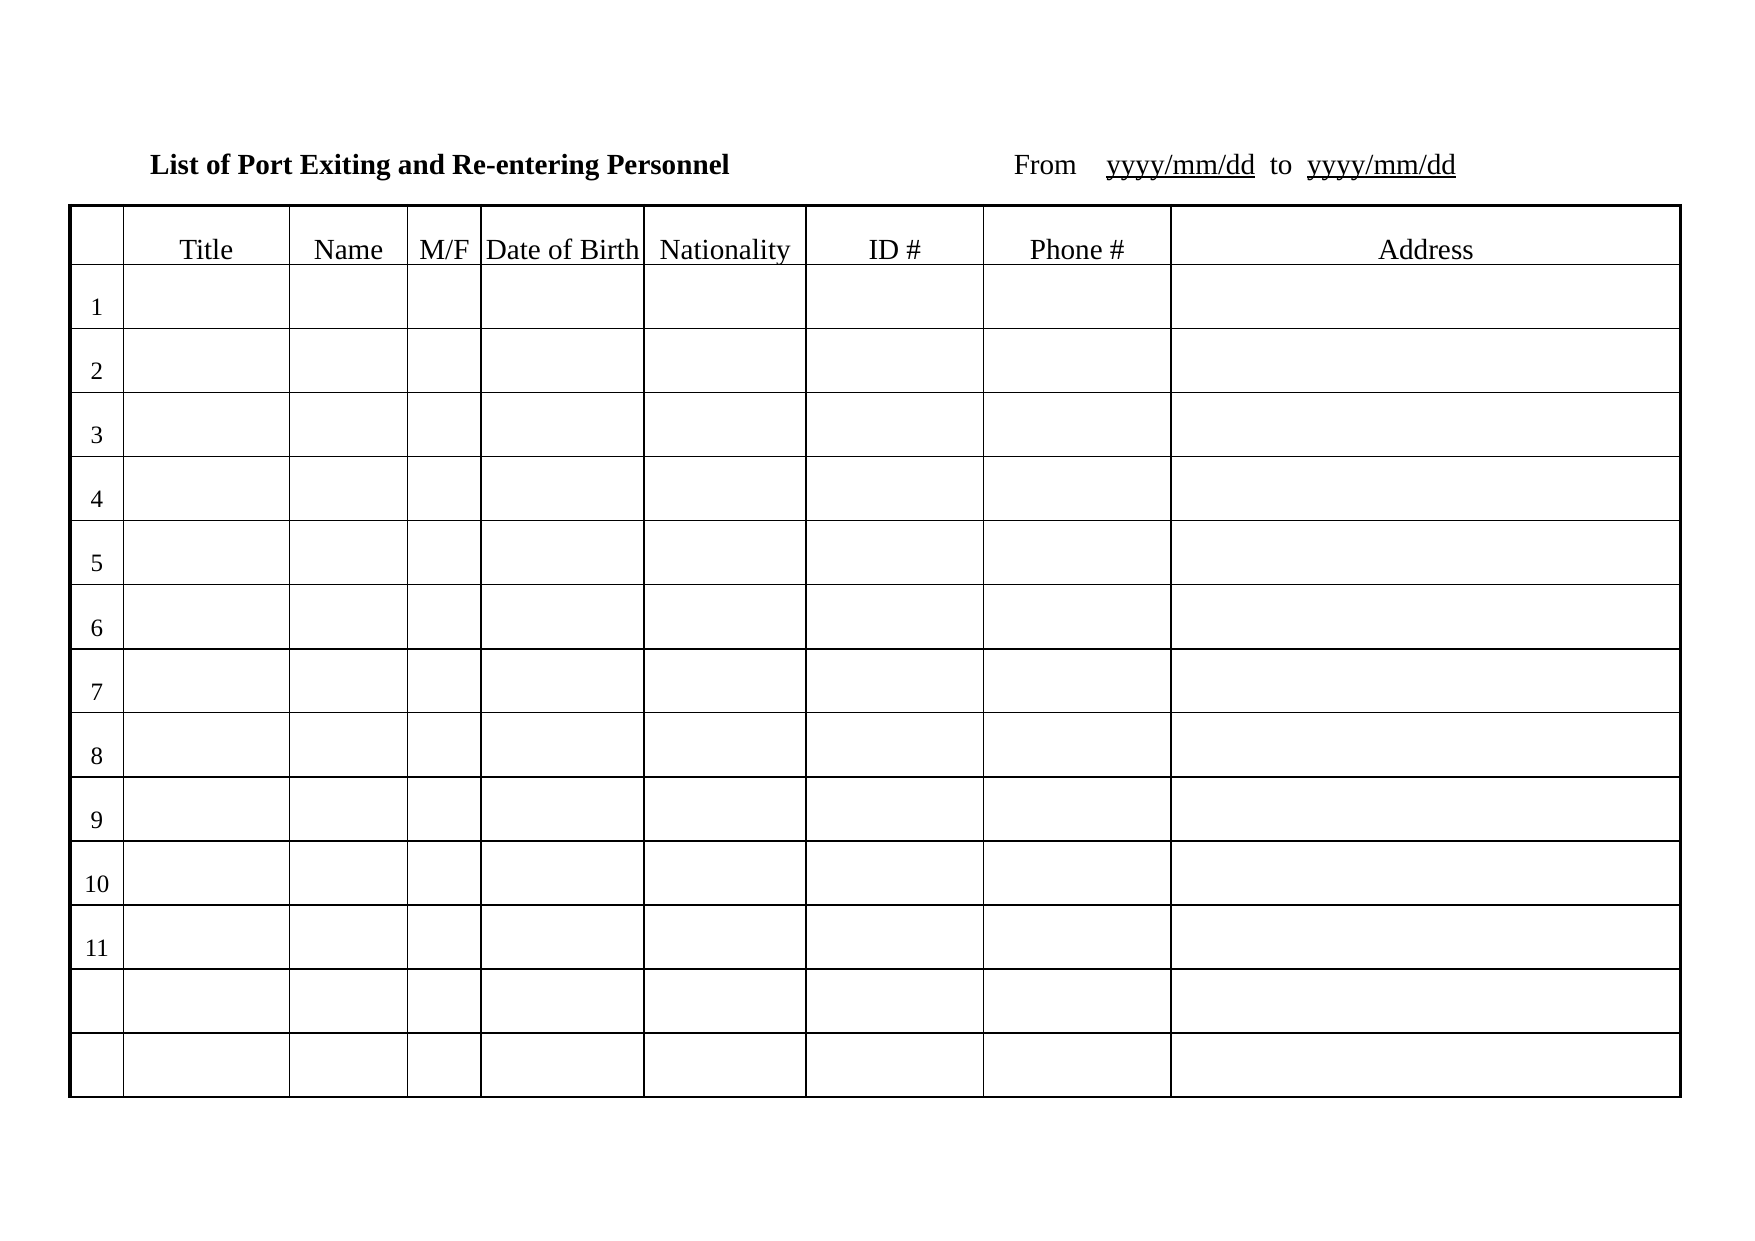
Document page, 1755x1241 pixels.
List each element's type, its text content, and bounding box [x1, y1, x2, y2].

table_cell [290, 650, 407, 712]
table_cell 3 [72, 393, 123, 456]
table_cell [1172, 457, 1679, 520]
table_cell [645, 393, 805, 456]
table_cell [124, 585, 289, 648]
table_cell [984, 906, 1170, 968]
table_cell [1172, 329, 1679, 392]
table_cell [290, 1034, 407, 1096]
table_cell [1172, 713, 1679, 776]
table_cell [807, 842, 983, 904]
table_cell [290, 778, 407, 840]
table_cell [984, 393, 1170, 456]
table_cell [124, 713, 289, 776]
table_cell [408, 906, 480, 968]
table_cell [290, 970, 407, 1032]
table_cell [645, 1034, 805, 1096]
table_cell [408, 713, 480, 776]
table_cell [1172, 970, 1679, 1032]
table_cell [1172, 650, 1679, 712]
table_cell [1172, 521, 1679, 584]
table_cell [290, 265, 407, 327]
table_cell [72, 970, 123, 1032]
table_cell [482, 970, 643, 1032]
table_cell [1172, 778, 1679, 840]
table_cell 6 [72, 585, 123, 648]
table_cell [290, 457, 407, 520]
table_cell [408, 842, 480, 904]
table_cell [984, 1034, 1170, 1096]
table_header Address [1172, 207, 1679, 263]
table_cell [482, 329, 643, 392]
table_cell [482, 842, 643, 904]
table_cell [408, 521, 480, 584]
table_cell [124, 842, 289, 904]
table_cell [645, 906, 805, 968]
table_cell 11 [72, 906, 123, 968]
table_cell [807, 329, 983, 392]
table_cell [984, 842, 1170, 904]
table_cell [807, 1034, 983, 1096]
table_cell [984, 778, 1170, 840]
table_cell [807, 393, 983, 456]
table_cell 5 [72, 521, 123, 584]
table_cell 9 [72, 778, 123, 840]
table_cell [482, 650, 643, 712]
table_cell [408, 650, 480, 712]
table_cell 1 [72, 265, 123, 327]
table_cell [408, 393, 480, 456]
table_header Nationality [645, 207, 805, 263]
table_cell [482, 265, 643, 327]
table_cell [1172, 842, 1679, 904]
table_cell [645, 585, 805, 648]
table_cell [984, 521, 1170, 584]
table_cell [482, 778, 643, 840]
table_cell [482, 393, 643, 456]
table_cell [645, 842, 805, 904]
table_cell [1172, 1034, 1679, 1096]
table_header Phone # [984, 207, 1170, 263]
table_cell 2 [72, 329, 123, 392]
table_header Title [124, 207, 289, 263]
table_cell [124, 906, 289, 968]
table_cell [984, 585, 1170, 648]
table_cell [408, 778, 480, 840]
table_cell [1172, 906, 1679, 968]
table_cell [124, 650, 289, 712]
table_cell [1172, 393, 1679, 456]
table_cell [645, 457, 805, 520]
table_header M/F [408, 207, 480, 263]
text List of Port Exiting and Re-entering Personnel From yyyy/mm/dd to yyyy/mm/dd [125, 120, 1604, 183]
table_cell [645, 778, 805, 840]
table_cell [408, 585, 480, 648]
table_cell [984, 265, 1170, 327]
table_cell [124, 265, 289, 327]
table_cell [124, 1034, 289, 1096]
table_cell 10 [72, 842, 123, 904]
table_cell [807, 521, 983, 584]
table_cell [290, 393, 407, 456]
table_header ID # [807, 207, 983, 263]
table_cell [408, 1034, 480, 1096]
table_cell [408, 265, 480, 327]
table_cell [1172, 585, 1679, 648]
table_cell [807, 713, 983, 776]
table_cell [984, 457, 1170, 520]
table_header [72, 207, 123, 263]
table_cell [124, 393, 289, 456]
table_cell [645, 265, 805, 327]
table_cell [645, 329, 805, 392]
table_cell 8 [72, 713, 123, 776]
table_cell [645, 970, 805, 1032]
table_cell [984, 970, 1170, 1032]
table_cell [807, 265, 983, 327]
table_cell 4 [72, 457, 123, 520]
table_cell [482, 521, 643, 584]
table_cell [290, 713, 407, 776]
table_cell [290, 585, 407, 648]
table_cell [984, 329, 1170, 392]
table_cell [645, 521, 805, 584]
table_cell [807, 585, 983, 648]
table_cell [72, 1034, 123, 1096]
table_cell [290, 906, 407, 968]
table_cell [984, 713, 1170, 776]
table_cell [482, 457, 643, 520]
table_cell [807, 778, 983, 840]
table_cell [984, 650, 1170, 712]
table_cell [807, 457, 983, 520]
table_cell [408, 970, 480, 1032]
table_cell [124, 778, 289, 840]
table_cell [482, 713, 643, 776]
table_cell [124, 521, 289, 584]
table_cell [807, 970, 983, 1032]
table_cell [807, 650, 983, 712]
table_cell [124, 970, 289, 1032]
table_cell [482, 1034, 643, 1096]
table_cell [124, 457, 289, 520]
table_cell [645, 713, 805, 776]
table_cell [124, 329, 289, 392]
table_cell [290, 521, 407, 584]
table_cell [408, 329, 480, 392]
table_cell [290, 842, 407, 904]
table_header Name [290, 207, 407, 263]
table_cell [290, 329, 407, 392]
table_cell 7 [72, 650, 123, 712]
table_cell [1172, 265, 1679, 327]
table_header Date of Birth [482, 207, 643, 263]
table_cell [408, 457, 480, 520]
table_cell [645, 650, 805, 712]
table_cell [482, 585, 643, 648]
table_cell [807, 906, 983, 968]
table_cell [482, 906, 643, 968]
